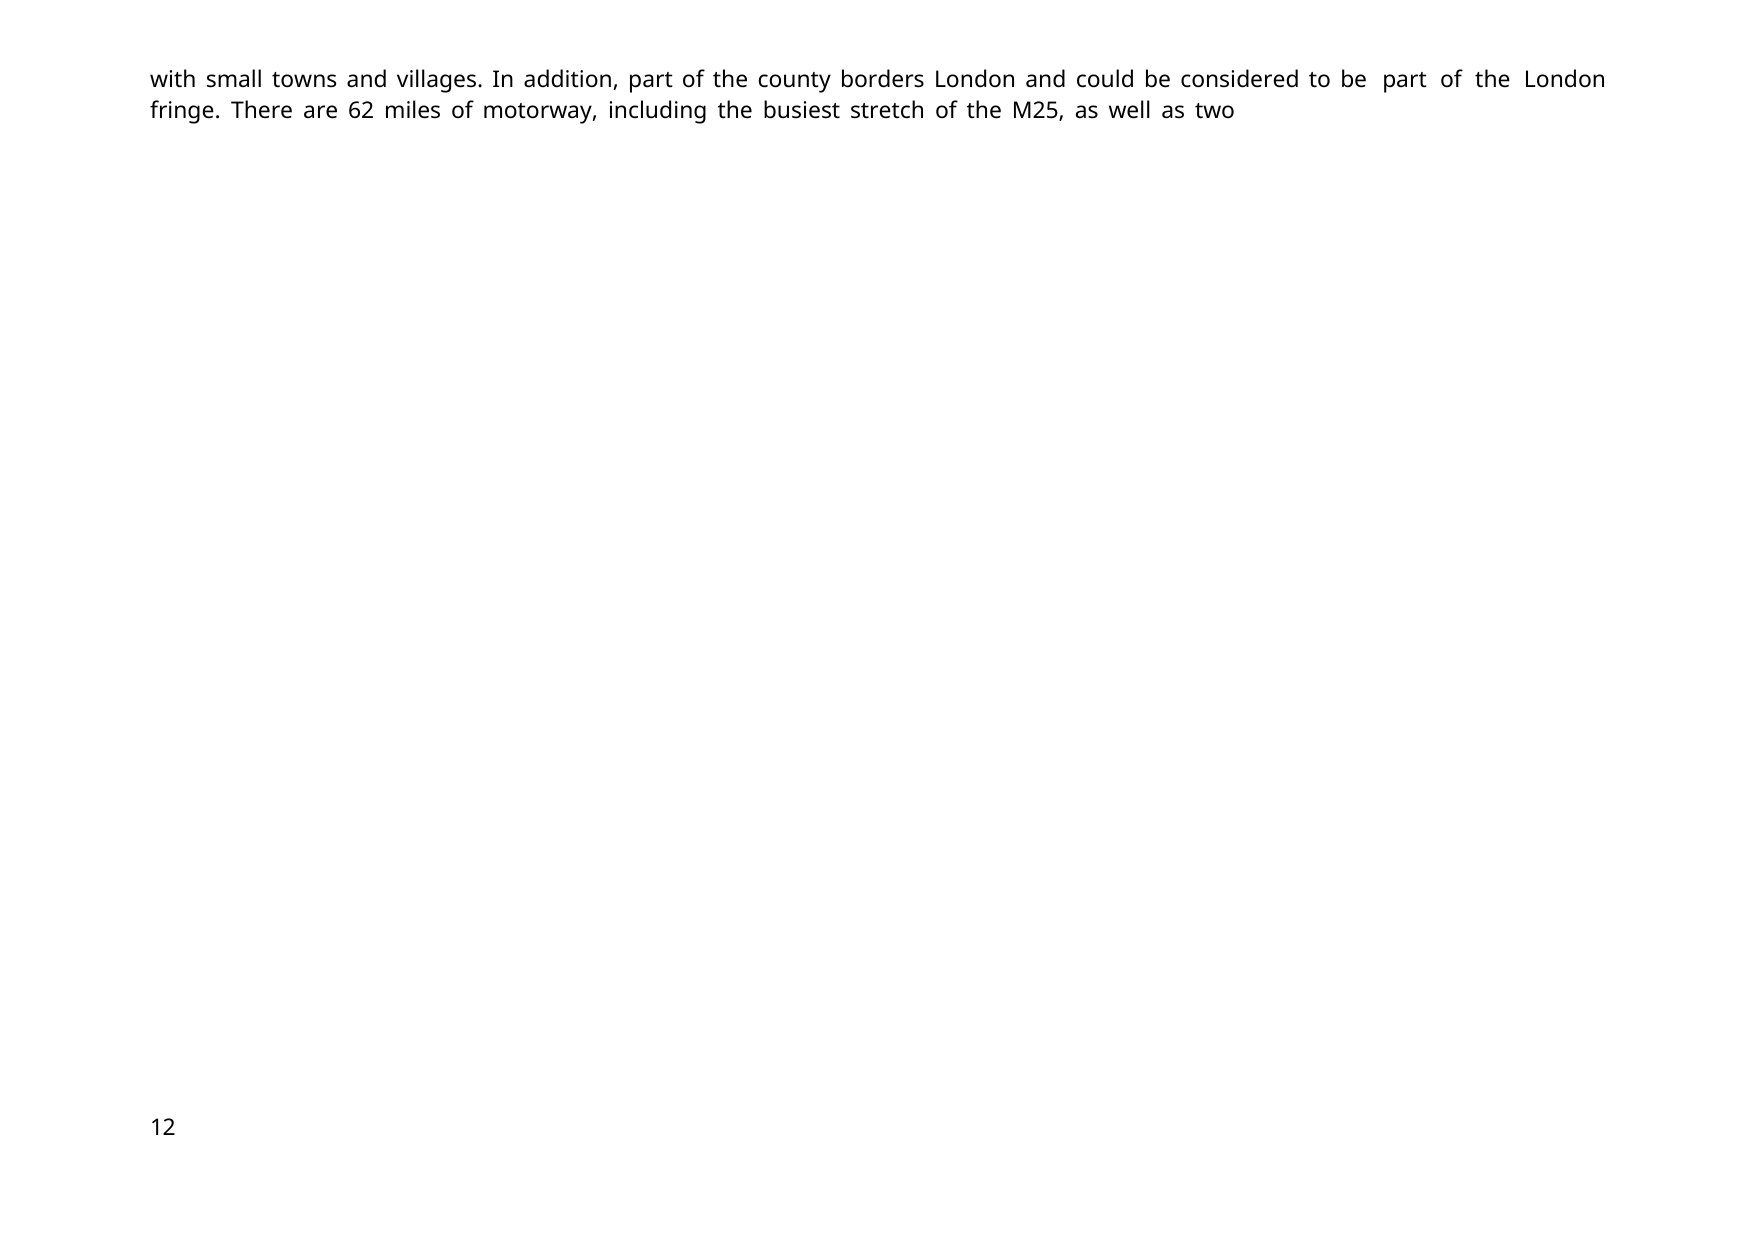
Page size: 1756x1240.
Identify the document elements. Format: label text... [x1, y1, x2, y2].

text with small towns and villages. In addition, part of the county borders London and could be considered to be part of the London fringe. There are 62 miles of motorway, including the busiest stretch of the M25, as well as two [150, 62, 1606, 125]
